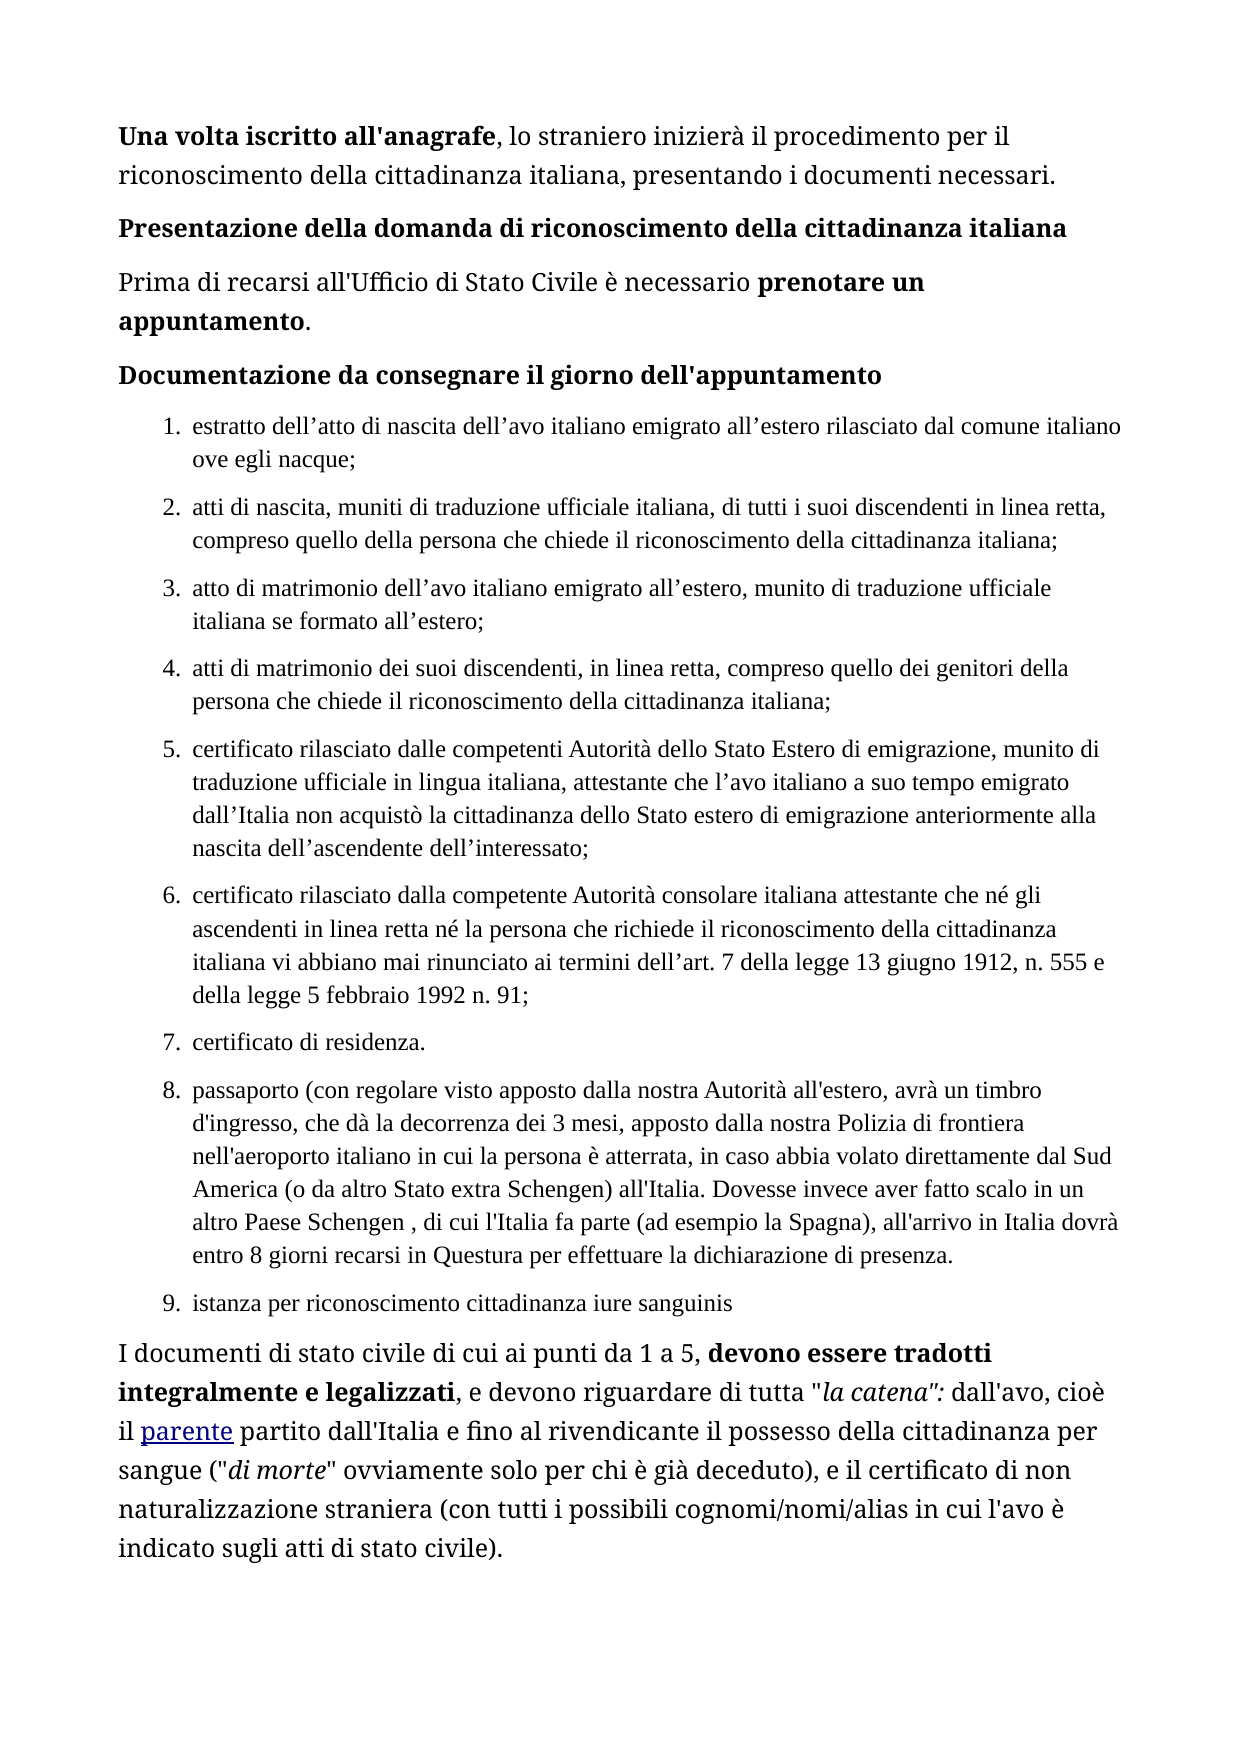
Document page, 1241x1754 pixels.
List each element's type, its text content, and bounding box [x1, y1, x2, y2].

list atti di matrimonio dei suoi discendenti, in linea retta, compreso quello dei genitori della persona che chiede il riconoscimento della cittadinanza italiana; [162, 653, 1122, 715]
text Presentazione della domanda di riconoscimento della cittadinanza italiana [118, 211, 1122, 245]
list estratto dell’atto di nascita dell’avo italiano emigrato all’estero rilasciato dal comune italiano ove egli nacque; [162, 411, 1122, 473]
text Una volta iscritto all'anagrafe, lo straniero inizierà il procedimento per il riconoscimento della cittadinanza italiana, presentando i documenti necessari. [118, 118, 1122, 191]
text Prima di recarsi all'Ufficio di Stato Civile è necessario prenotare un appuntamento. [118, 265, 1122, 338]
list certificato di residenza. [162, 1027, 1122, 1056]
list certificato rilasciato dalla competente Autorità consolare italiana attestante che né gli ascendenti in linea retta né la persona che richiede il riconoscimento della cittadinanza italiana vi abbiano mai rinunciato ai termini dell’art. 7 della legge 13 giugno 1912, n. 555 e della legge 5 febbraio 1992 n. 91; [162, 881, 1122, 1008]
list certificato rilasciato dalle competenti Autorità dello Stato Estero di emigrazione, munito di traduzione ufficiale in lingua italiana, attestante che l’avo italiano a suo tempo emigrato dall’Italia non acquistò la cittadinanza dello Stato estero di emigrazione anteriormente alla nascita dell’ascendente dell’interessato; [162, 734, 1122, 862]
list atto di matrimonio dell’avo italiano emigrato all’estero, munito di traduzione ufficiale italiana se formato all’estero; [162, 573, 1122, 634]
text Documentazione da consegnare il giorno dell'appuntamento [118, 358, 1122, 392]
list passaporto (con regolare visto apposto dalla nostra Autorità all'estero, avrà un timbro d'ingresso, che dà la decorrenza dei 3 mesi, apposto dalla nostra Polizia di frontiera nell'aeroporto italiano in cui la persona è atterrata, in caso abbia volato direttamente dal Sud America (o da altro Stato extra Schengen) all'Italia. Dovesse invece aver fatto scalo in un altro Paese Schengen , di cui l'Italia fa parte (ad esempio la Spagna), all'arrivo in Italia dovrà entro 8 giorni recarsi in Questura per effettuare la dichiarazione di presenza. [162, 1075, 1122, 1269]
list istanza per riconoscimento cittadinanza iure sanguinis [162, 1288, 1122, 1316]
text I documenti di stato civile di cui ai punti da 1 a 5, devono essere tradotti integralmente e legalizzati, e devono riguardare di tutta "la catena": dall'avo, cioè il parente partito dall'Italia e fino al rivendicante il possesso della cittadinanza per sangue ("di morte" ovviamente solo per chi è già deceduto), e il certificato di non naturalizzazione straniera (con tutti i possibili cognomi/nomi/alias in cui l'avo è indicato sugli atti di stato civile). [118, 1335, 1122, 1565]
list atti di nascita, muniti di traduzione ufficiale italiana, di tutti i suoi discendenti in linea retta, compreso quello della persona che chiede il riconoscimento della cittadinanza italiana; [162, 492, 1122, 554]
